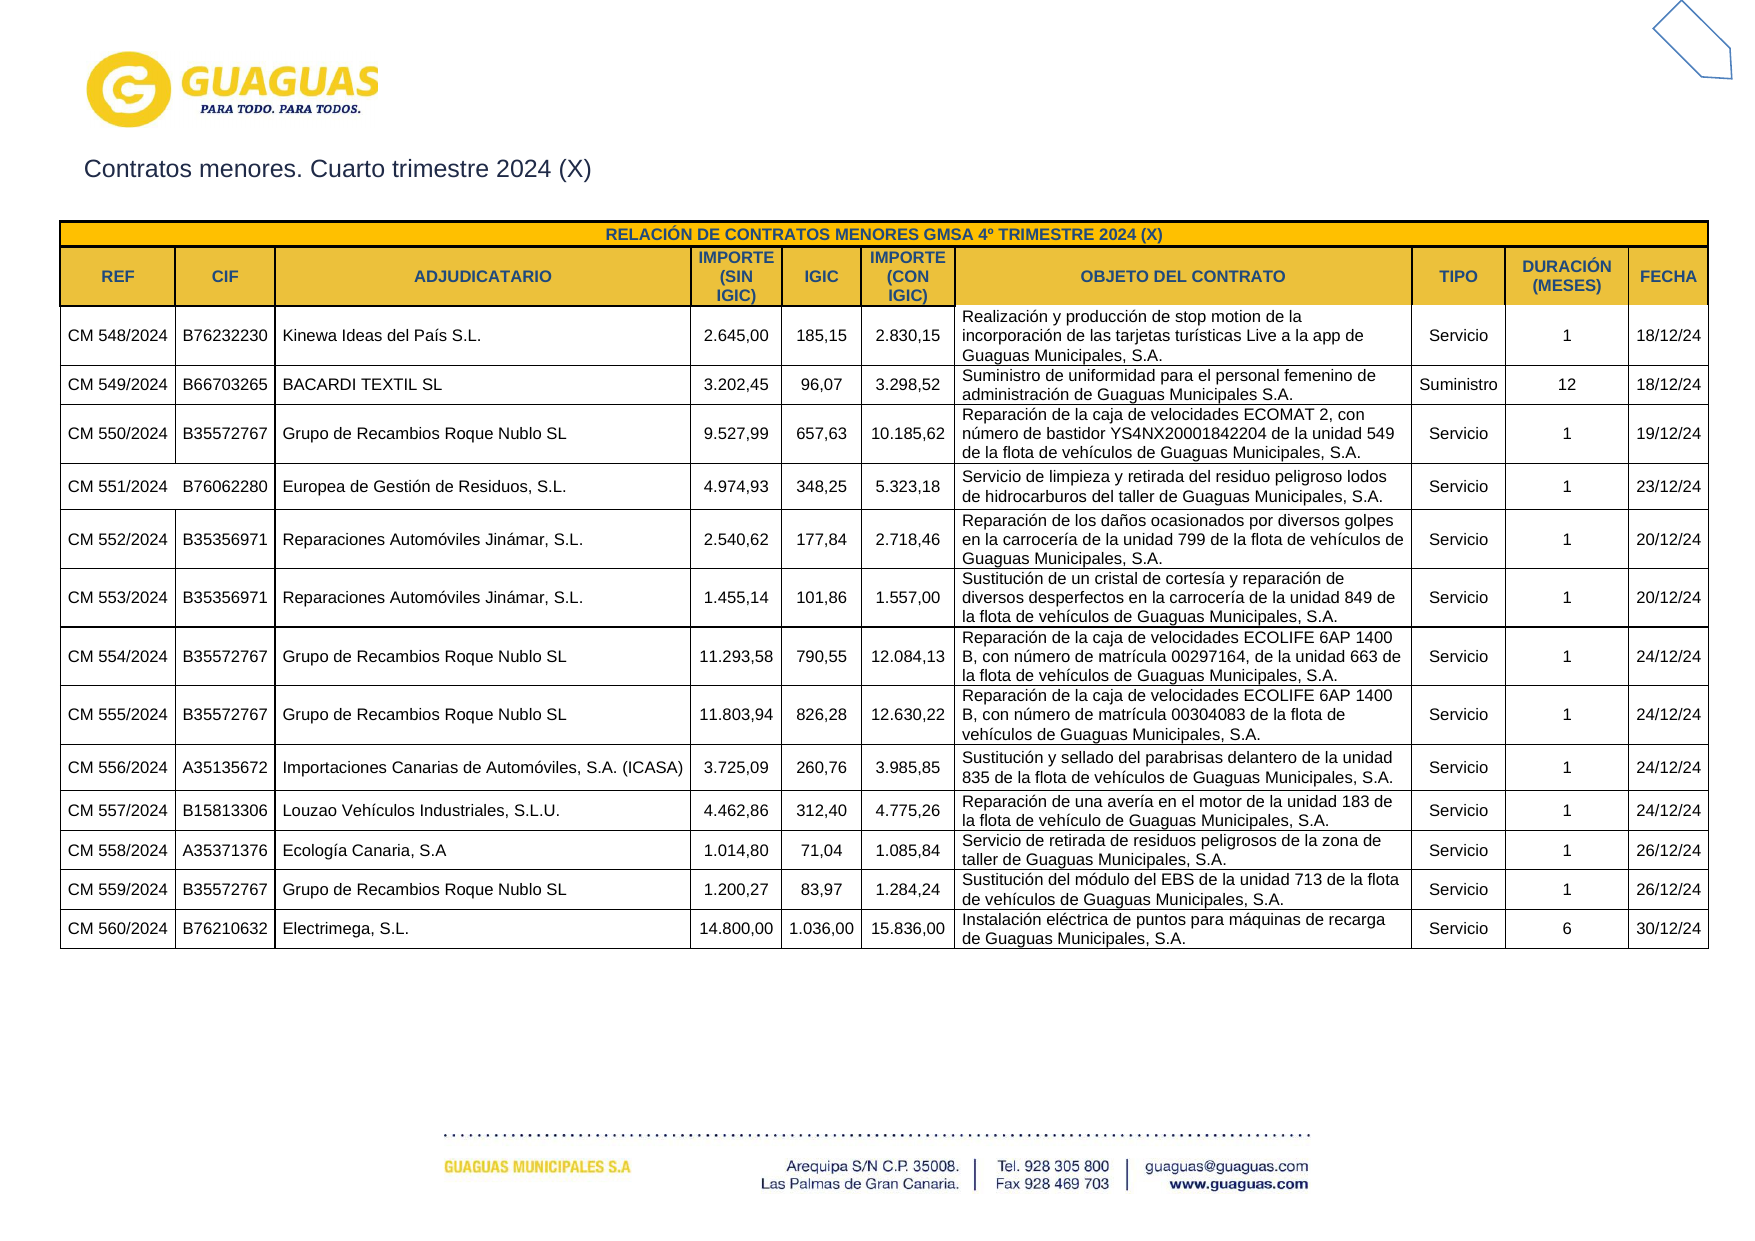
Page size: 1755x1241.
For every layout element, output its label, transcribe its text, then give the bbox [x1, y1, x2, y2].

table_cell 9.527,99 [691, 405, 781, 462]
table_cell 4.775,26 [862, 791, 954, 830]
table_cell Grupo de Recambios Roque Nublo SL [276, 686, 690, 743]
table_cell A35371376 [176, 831, 274, 869]
table_cell Instalación eléctrica de puntos para máquinas de recarga de Guaguas Municipales, S.A. [955, 910, 1411, 948]
table_cell 1 [1506, 831, 1628, 869]
table_cell 26/12/24 [1629, 870, 1708, 908]
table_cell CM 552/2024 [61, 510, 175, 568]
table_cell Servicio [1412, 628, 1505, 685]
table_cell Servicio de retirada de residuos peligrosos de la zona de taller de Guaguas Municipales, S.A. [955, 831, 1411, 869]
table_cell IMPORTE (SIN IGIC) [692, 248, 781, 305]
table_cell Sustitución de un cristal de cortesía y reparación de diversos desperfectos en la carrocería de la unidad 849 de la flota de vehículos de Guaguas Municipales, S.A. [955, 569, 1411, 626]
table_cell B76062280 [175, 464, 274, 509]
table_cell Ecología Canaria, S.A [276, 831, 690, 869]
table_cell Sustitución y sellado del parabrisas delantero de la unidad 835 de la flota de vehículos de Guaguas Municipales, S.A. [955, 745, 1411, 790]
table_cell Servicio [1412, 910, 1505, 948]
table_cell Importaciones Canarias de Automóviles, S.A. (ICASA) [276, 745, 690, 790]
table_cell CIF [176, 248, 274, 305]
table_cell 30/12/24 [1629, 910, 1708, 948]
table_cell REF [61, 248, 174, 305]
table_cell 2.645,00 [691, 307, 781, 364]
table_cell 1 [1506, 464, 1628, 509]
table_cell 790,55 [782, 628, 861, 685]
text Contratos menores. Cuarto trimestre 2024 (X) [54, 154, 1694, 183]
table_cell 3.298,52 [862, 366, 954, 404]
table_cell TIPO [1413, 248, 1504, 305]
table_cell 177,84 [782, 510, 861, 568]
table_cell 185,15 [782, 307, 861, 364]
table_cell Europea de Gestión de Residuos, S.L. [276, 464, 690, 509]
table_cell CM 558/2024 [61, 831, 175, 869]
table_cell Reparación de una avería en el motor de la unidad 183 de la flota de vehículo de Guaguas Municipales, S.A. [955, 791, 1411, 830]
table_cell 2.540,62 [691, 510, 781, 568]
table_header RELACIÓN DE CONTRATOS MENORES GMSA 4º TRIMESTRE 2024 (X) [61, 223, 1707, 245]
table_cell Servicio [1412, 791, 1505, 830]
table_cell Reparación de la caja de velocidades ECOLIFE 6AP 1400 B, con número de matrícula 00304083 de la flota de vehículos de Guaguas Municipales, S.A. [955, 686, 1411, 743]
table_cell CM 548/2024 [61, 307, 175, 364]
table_cell Servicio [1412, 686, 1505, 743]
table_cell Servicio [1412, 831, 1505, 869]
table_cell 20/12/24 [1629, 510, 1708, 568]
table_cell A35135672 [176, 745, 274, 790]
table_cell Grupo de Recambios Roque Nublo SL [276, 405, 690, 462]
table_cell B35572767 [176, 686, 274, 743]
table_cell B76210632 [176, 910, 274, 948]
table_cell CM 550/2024 [61, 405, 175, 462]
table_cell CM 555/2024 [61, 686, 175, 743]
table_cell Realización y producción de stop motion de la incorporación de las tarjetas turísticas Live a la app de Guaguas Municipales, S.A. [955, 305, 1411, 364]
table_cell ADJUDICATARIO [276, 248, 690, 305]
table_cell 26/12/24 [1629, 831, 1708, 869]
table_cell 1 [1506, 628, 1628, 685]
table_cell 1 [1506, 745, 1628, 790]
table_cell B15813306 [176, 791, 274, 830]
table_cell 312,40 [782, 791, 861, 830]
table_cell 71,04 [782, 831, 861, 869]
table_cell B35572767 [176, 870, 274, 908]
table_cell 2.830,15 [862, 307, 954, 364]
table_cell Louzao Vehículos Industriales, S.L.U. [276, 791, 690, 830]
table_cell Reparaciones Automóviles Jinámar, S.L. [276, 510, 690, 568]
table_cell 3.985,85 [862, 745, 954, 790]
table_cell 1 [1506, 569, 1628, 626]
table_cell Grupo de Recambios Roque Nublo SL [276, 628, 690, 685]
table_cell CM 553/2024 [61, 569, 175, 626]
table_cell 18/12/24 [1629, 366, 1708, 404]
table_cell 11.803,94 [691, 686, 781, 743]
table_cell Servicio [1412, 464, 1505, 509]
table_cell Suministro [1412, 366, 1505, 404]
table_cell Suministro de uniformidad para el personal femenino de administración de Guaguas Municipales S.A. [955, 366, 1411, 404]
table_cell CM 560/2024 [61, 910, 175, 948]
table_cell Reparación de la caja de velocidades ECOLIFE 6AP 1400 B, con número de matrícula 00297164, de la unidad 663 de la flota de vehículos de Guaguas Municipales, S.A. [955, 628, 1411, 685]
table_cell BACARDI TEXTIL SL [276, 366, 690, 404]
table_cell 24/12/24 [1629, 791, 1708, 830]
table_cell CM 549/2024 [61, 366, 175, 404]
table_cell 260,76 [782, 745, 861, 790]
table_cell Reparación de los daños ocasionados por diversos golpes en la carrocería de la unidad 799 de la flota de vehículos de Guaguas Municipales, S.A. [955, 510, 1411, 568]
table_cell 3.202,45 [691, 366, 781, 404]
table_cell 1.284,24 [862, 870, 954, 908]
table_cell 1.036,00 [782, 910, 861, 948]
table_cell 826,28 [782, 686, 861, 743]
table_cell CM 556/2024 [61, 745, 175, 790]
table_cell Reparaciones Automóviles Jinámar, S.L. [276, 569, 690, 626]
table_cell Grupo de Recambios Roque Nublo SL [276, 870, 690, 908]
table_cell 12.630,22 [862, 686, 954, 743]
table_cell 6 [1506, 910, 1628, 948]
table_cell 1 [1506, 686, 1628, 743]
table_cell 1.085,84 [862, 831, 954, 869]
table_cell 101,86 [782, 569, 861, 626]
table_cell B35572767 [176, 628, 274, 685]
table_cell Servicio [1412, 305, 1505, 364]
table_cell 23/12/24 [1629, 464, 1708, 509]
table_cell 18/12/24 [1629, 305, 1708, 364]
table_cell 24/12/24 [1629, 745, 1708, 790]
table_cell OBJETO DEL CONTRATO [956, 248, 1411, 305]
table_cell Reparación de la caja de velocidades ECOMAT 2, con número de bastidor YS4NX20001842204 de la unidad 549 de la flota de vehículos de Guaguas Municipales, S.A. [955, 405, 1411, 462]
table_cell Sustitución del módulo del EBS de la unidad 713 de la flota de vehículos de Guaguas Municipales, S.A. [955, 870, 1411, 908]
table_cell 1.200,27 [691, 870, 781, 908]
table_cell CM 559/2024 [61, 870, 175, 908]
table_cell 24/12/24 [1629, 628, 1708, 685]
table_cell IGIC [783, 248, 860, 305]
table_cell 12.084,13 [862, 628, 954, 685]
table_cell 19/12/24 [1629, 405, 1708, 462]
table_cell 3.725,09 [691, 745, 781, 790]
table_cell 1.557,00 [862, 569, 954, 626]
table_cell B66703265 [176, 366, 274, 404]
table_cell 15.836,00 [862, 910, 954, 948]
table_cell 348,25 [782, 464, 861, 509]
table_cell 1 [1506, 305, 1628, 364]
table_cell Kinewa Ideas del País S.L. [276, 307, 690, 364]
table_cell Servicio [1412, 510, 1505, 568]
table_cell 12 [1506, 366, 1628, 404]
table_cell B35356971 [176, 569, 274, 626]
table_cell 20/12/24 [1629, 569, 1708, 626]
table_cell Servicio de limpieza y retirada del residuo peligroso lodos de hidrocarburos del taller de Guaguas Municipales, S.A. [955, 464, 1411, 509]
table_cell 1 [1506, 405, 1628, 462]
table_cell B35572767 [176, 405, 274, 462]
table_cell 24/12/24 [1629, 686, 1708, 743]
table_cell 1 [1506, 791, 1628, 830]
table_cell B76232230 [176, 307, 274, 364]
table_cell 5.323,18 [862, 464, 954, 509]
table_cell B35356971 [176, 510, 274, 568]
table_cell Servicio [1412, 745, 1505, 790]
table_cell Servicio [1412, 405, 1505, 462]
table_cell 10.185,62 [862, 405, 954, 462]
table_cell 14.800,00 [691, 910, 781, 948]
table_cell 1 [1506, 510, 1628, 568]
table_cell 2.718,46 [862, 510, 954, 568]
table_cell Electrimega, S.L. [276, 910, 690, 948]
table_cell DURACIÓN (MESES) [1506, 248, 1628, 305]
table_cell 657,63 [782, 405, 861, 462]
table_cell 4.974,93 [691, 464, 781, 509]
table_cell 96,07 [782, 366, 861, 404]
table_cell 1.014,80 [691, 831, 781, 869]
table_cell 1.455,14 [691, 569, 781, 626]
table_cell 83,97 [782, 870, 861, 908]
table_cell FECHA [1629, 248, 1707, 305]
table_cell 11.293,58 [691, 628, 781, 685]
table_cell Servicio [1412, 569, 1505, 626]
table_cell Servicio [1412, 870, 1505, 908]
table_cell IMPORTE (CON IGIC) [862, 248, 954, 305]
table_cell CM 554/2024 [61, 628, 175, 685]
table_cell CM 551/2024 [61, 464, 175, 509]
table_cell 1 [1506, 870, 1628, 908]
table_cell CM 557/2024 [61, 791, 175, 830]
table_cell 4.462,86 [691, 791, 781, 830]
